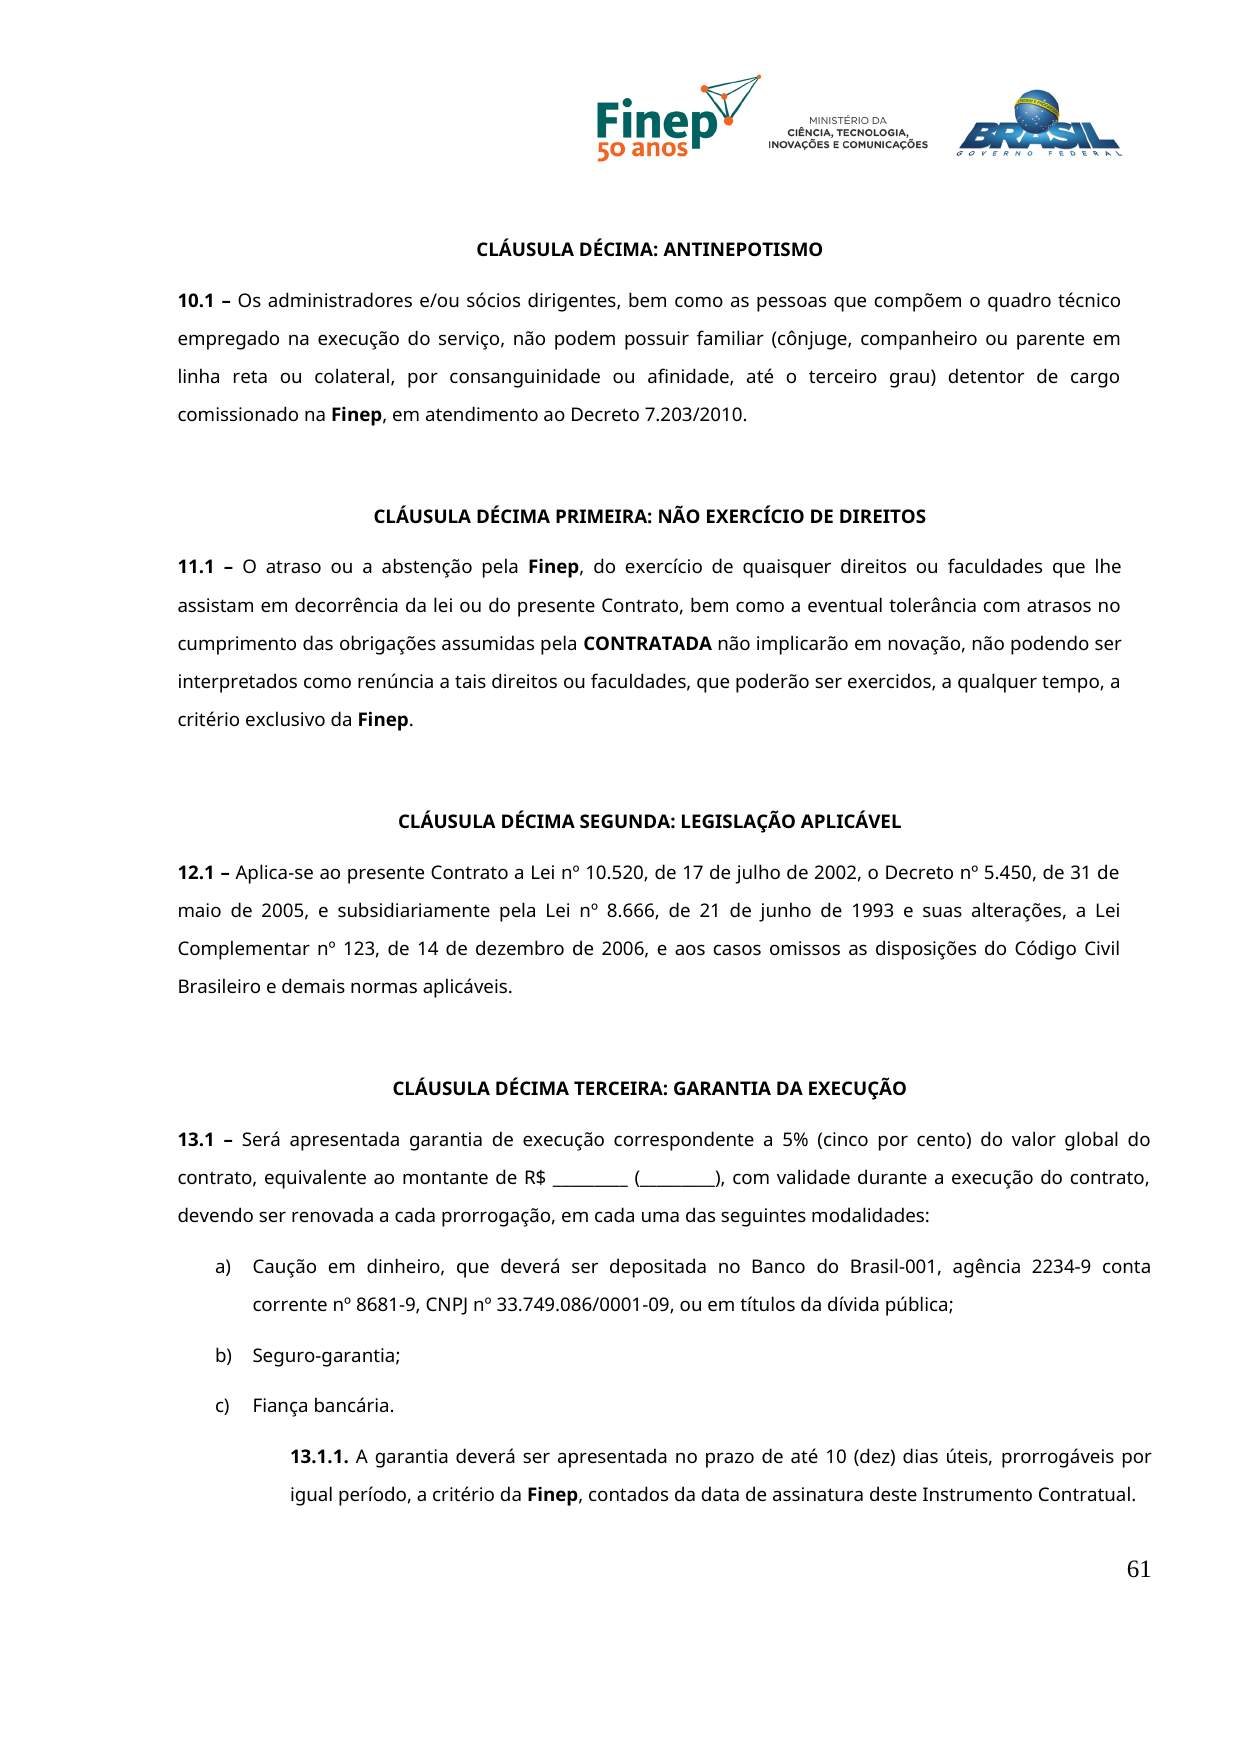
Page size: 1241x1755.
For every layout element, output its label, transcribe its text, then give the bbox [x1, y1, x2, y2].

list Caução em dinheiro, que deverá ser depositada no Banco do Brasil-001, agência 2234-9 conta corrente nº 8681-9, CNPJ nº 33.749.086/0001-09, ou em títulos da dívida pública; [215, 1253, 1152, 1317]
text 13.1.1. A garantia deverá ser apresentada no prazo de até 10 (dez) dias úteis, prorrogáveis por igual período, a critério da Finep, contados da data de assinatura deste Instrumento Contratual. [290, 1443, 1152, 1507]
subtitle CLÁUSULA DÉCIMA: ANTINEPOTISMO [177, 236, 1122, 262]
subtitle CLÁUSULA DÉCIMA PRIMEIRA: NÃO EXERCÍCIO DE DIREITOS [177, 503, 1122, 529]
list Fiança bancária. [215, 1393, 1152, 1418]
text 12.1 – Aplica-se ao presente Contrato a Lei nº 10.520, de 17 de julho de 2002, o Decreto nº 5.450, de 31 de maio de 2005, e subsidiariamente pela Lei nº 8.666, de 21 de junho de 1993 e suas alterações, a Lei Complementar nº 123, de 14 de dezembro de 2006, e aos casos omissos as disposições do Código Civil Brasileiro e demais normas aplicáveis. [177, 859, 1122, 999]
text 11.1 – O atraso ou a abstenção pela Finep, do exercício de quaisquer direitos ou faculdades que lhe assistam em decorrência da lei ou do presente Contrato, bem como a eventual tolerância com atrasos no cumprimento das obrigações assumidas pela CONTRATADA não implicarão em novação, não podendo ser interpretados como renúncia a tais direitos ou faculdades, que poderão ser exercidos, a qualquer tempo, a critério exclusivo da Finep. [177, 554, 1122, 732]
subtitle CLÁUSULA DÉCIMA SEGUNDA: LEGISLAÇÃO APLICÁVEL [177, 808, 1122, 834]
text 13.1 – Será apresentada garantia de execução correspondente a 5% (cinco por cento) do valor global do contrato, equivalente ao montante de R$ _________ (_________), com validade durante a execução do contrato, devendo ser renovada a cada prorrogação, em cada uma das seguintes modalidades: [177, 1126, 1152, 1228]
text CLÁUSULA DÉCIMA TERCEIRA: GARANTIA DA EXECUÇÃO [177, 1075, 1122, 1101]
list Seguro-garantia; [215, 1342, 1152, 1367]
text 10.1 – Os administradores e/ou sócios dirigentes, bem como as pessoas que compõem o quadro técnico empregado na execução do serviço, não podem possuir familiar (cônjuge, companheiro ou parente em linha reta ou colateral, por consanguinidade ou afinidade, até o terceiro grau) detentor de cargo comissionado na Finep, em atendimento ao Decreto 7.203/2010. [177, 287, 1122, 427]
